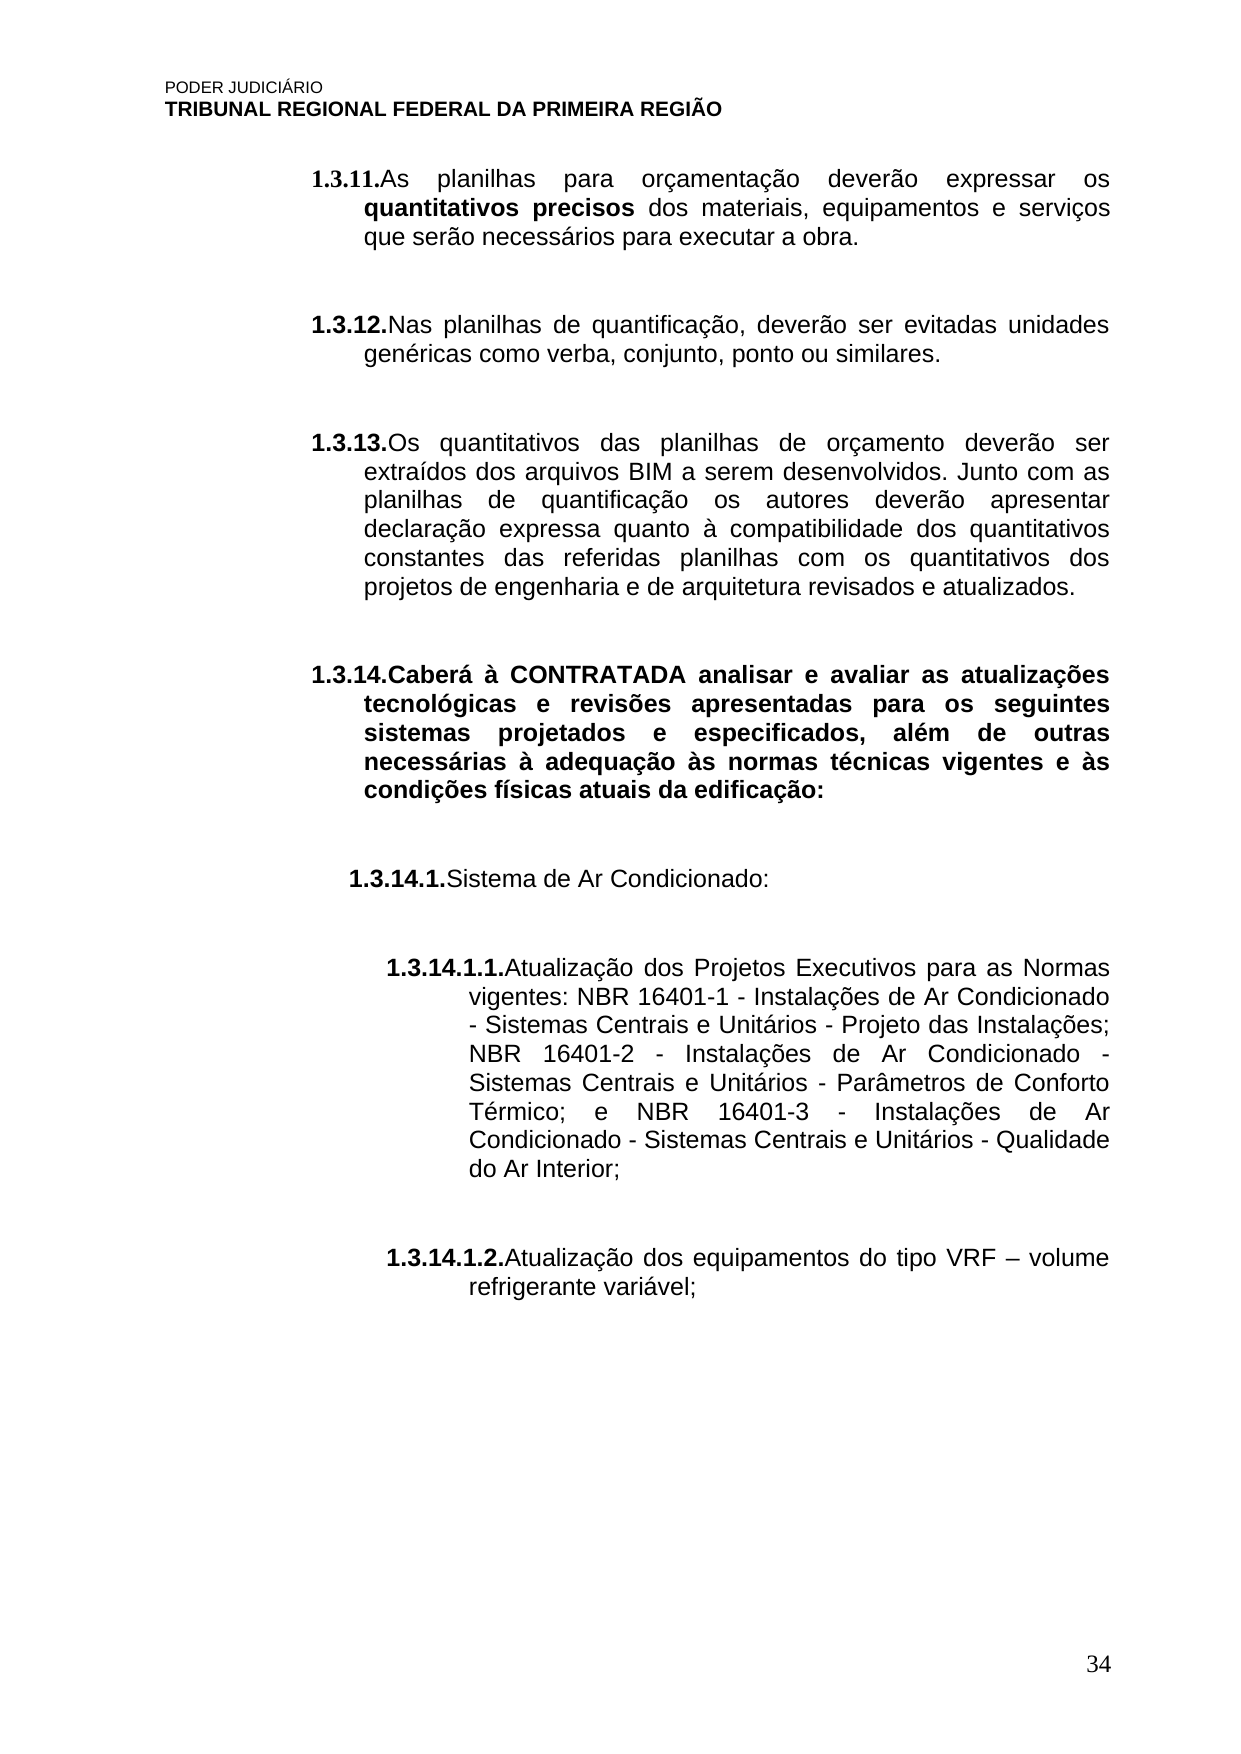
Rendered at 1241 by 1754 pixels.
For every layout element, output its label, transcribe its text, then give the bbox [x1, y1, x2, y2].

list Os quantitativos das planilhas de orçamento deverão ser extraídos dos arquivos BIM a serem desenvolvidos. Junto com as planilhas de quantificação os autores deverão apresentar declaração expressa quanto à compatibilidade dos quantitativos constantes das referidas planilhas com os quantitativos dos projetos de engenharia e de arquitetura revisados e atualizados. [311, 428, 1111, 601]
list Caberá à CONTRATADA analisar e avaliar as atualizações tecnológicas e revisões apresentadas para os seguintes sistemas projetados e especificados, além de outras necessárias à adequação às normas técnicas vigentes e às condições físicas atuais da edificação: [311, 661, 1111, 804]
list Sistema de Ar Condicionado: [349, 864, 1111, 893]
list As planilhas para orçamentação deverão expressar os quantitativos precisos dos materiais, equipamentos e serviços que serão necessários para executar a obra. [311, 164, 1111, 251]
list Atualização dos Projetos Executivos para as Normas vigentes: NBR 16401-1 - Instalações de Ar Condicionado - Sistemas Centrais e Unitários - Projeto das Instalações; NBR 16401-2 - Instalações de Ar Condicionado - Sistemas Centrais e Unitários - Parâmetros de Conforto Térmico; e NBR 16401-3 - Instalações de Ar Condicionado - Sistemas Centrais e Unitários - Qualidade do Ar Interior; [386, 953, 1111, 1183]
list Nas planilhas de quantificação, deverão ser evitadas unidades genéricas como verba, conjunto, ponto ou similares. [311, 311, 1111, 368]
list Atualização dos equipamentos do tipo VRF – volume refrigerante variável; [386, 1243, 1111, 1301]
